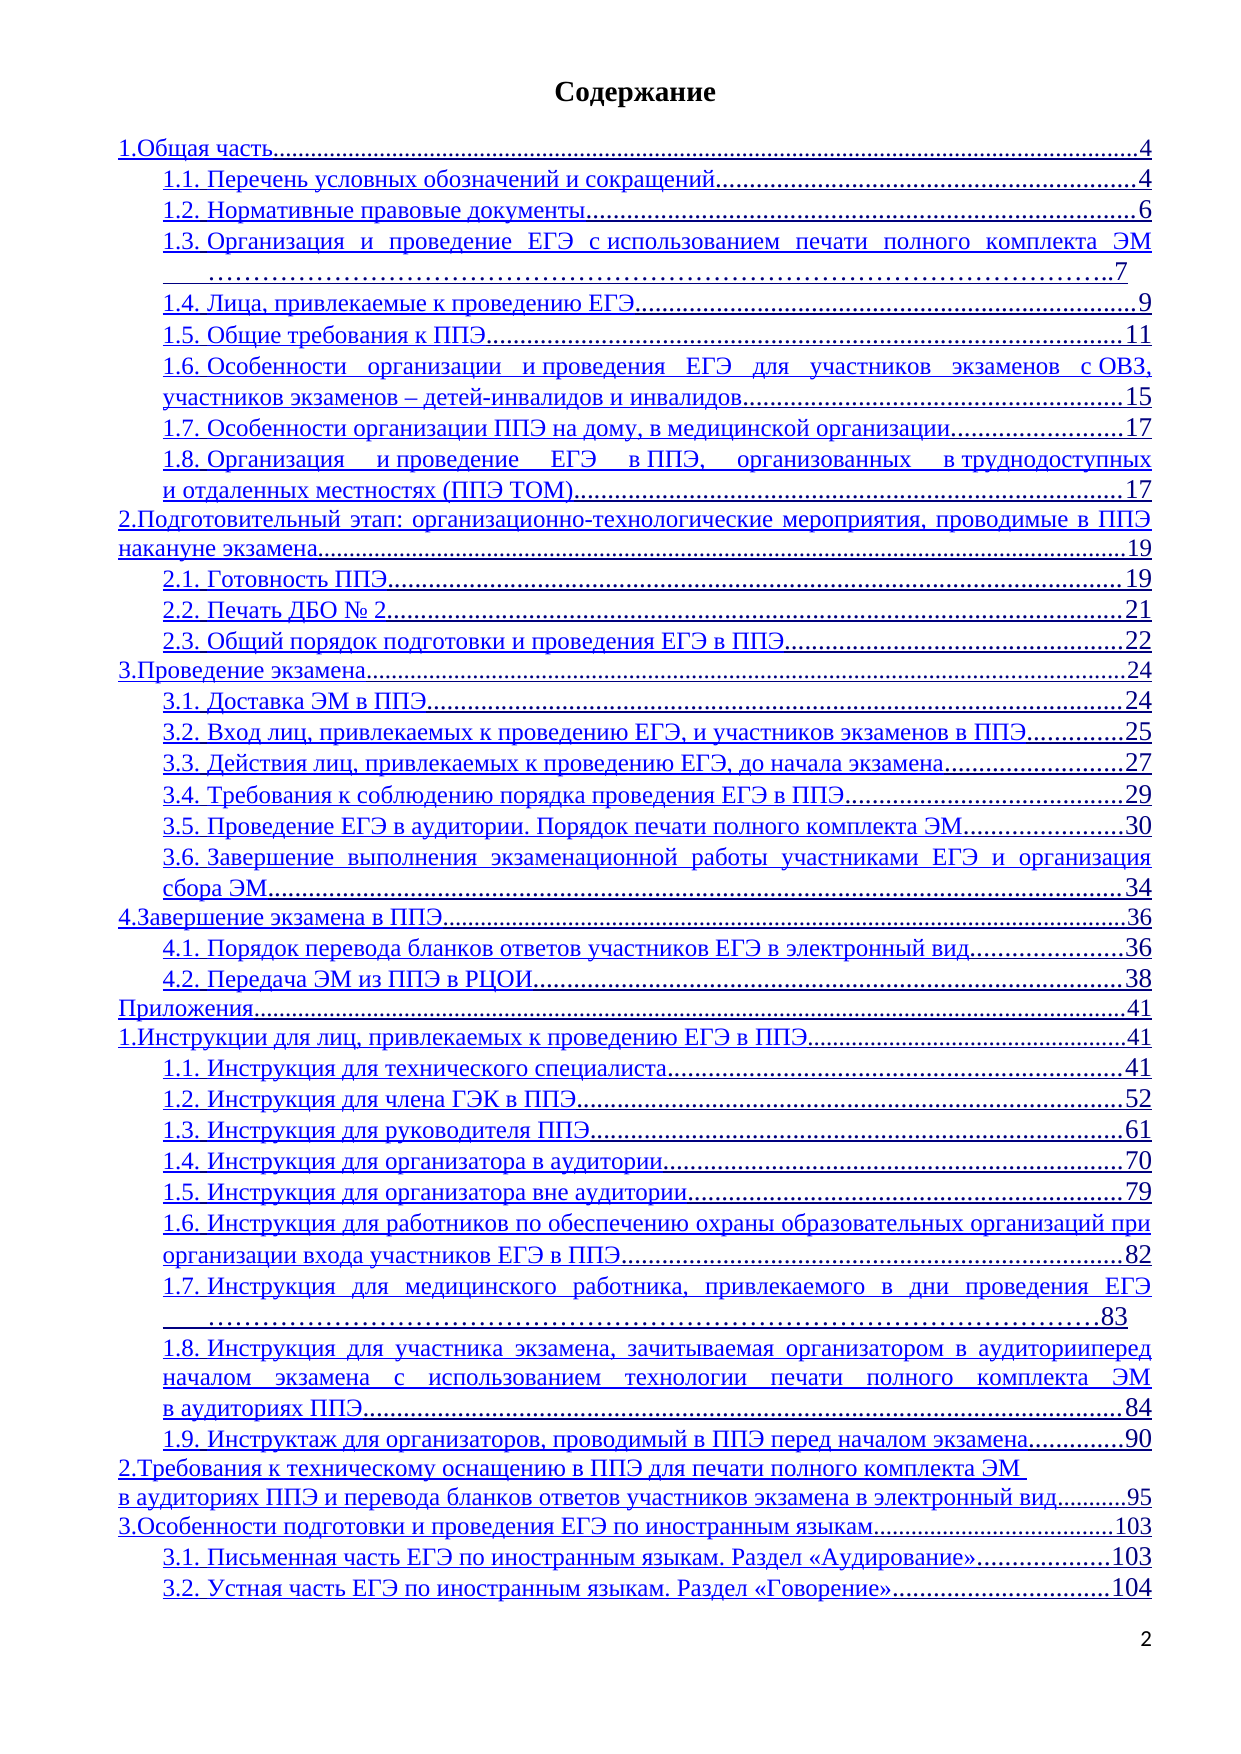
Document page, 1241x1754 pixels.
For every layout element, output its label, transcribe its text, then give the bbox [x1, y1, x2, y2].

text 1.7. Инструкция для медицинского работника, привлекаемого в дни проведения ЕГЭ [162, 1269, 1152, 1296]
text ………………………………………………………………………………………83 [162, 1297, 1152, 1331]
text 2.3. Общий порядок подготовки и проведения ЕГЭ в ППЭ 22 [162, 624, 1152, 651]
text 3.4. Требования к соблюдению порядка проведения ЕГЭ в ППЭ 29 [162, 778, 1152, 805]
text [162, 652, 1152, 656]
text Содержание [118, 74, 1152, 107]
text 1.1. Перечень условных обозначений и сокращений 4 [162, 162, 1152, 189]
text 4.Завершение экзамена в ППЭ 36 [118, 902, 1152, 927]
text [162, 743, 1152, 747]
text 1.Инструкции для лиц, привлекаемых к проведению ЕГЭ в ППЭ 41 [118, 1022, 1152, 1047]
text 1.4. Инструкция для организатора в аудитории 70 [162, 1144, 1152, 1171]
text 3.5. Проведение ЕГЭ в аудитории. Порядок печати полного комплекта ЭМ 30 [162, 809, 1152, 836]
text 1.1. Инструкция для технического специалиста 41 [162, 1051, 1152, 1078]
text 1.6. Особенности организации и проведения ЕГЭ для участников экзаменов с ОВЗ, участников экзаменов – детей-инвалидов и инвалидов 15 [162, 349, 1152, 376]
text [162, 774, 1152, 778]
text 3.2. Устная часть ЕГЭ по иностранным языкам. Раздел «Говорение» 104 [162, 1571, 1152, 1598]
text 1.6. Инструкция для работников по обеспечению охраны образовательных организаций при организации входа участников ЕГЭ в ППЭ 82 [162, 1207, 1152, 1265]
text 1.Общая часть 4 [118, 133, 1152, 158]
text 3.6. Завершение выполнения экзаменационной работы участниками ЕГЭ и организация сбора ЭМ 34 [162, 840, 1152, 867]
text 1.8. Организация и проведение ЕГЭ в ППЭ, организованных в труднодоступных и отдаленных местностях (ППЭ ТОМ) 17 [162, 470, 1152, 500]
text 1.4. Лица, привлекаемые к проведению ЕГЭ 9 [162, 287, 1152, 313]
text 1.7. Особенности организации ППЭ на дому, в медицинской организации 17 [162, 411, 1152, 438]
text 2.Подготовительный этап: организационно-технологические мероприятия, проводимые в ППЭ накануне экзамена 19 [118, 531, 1152, 558]
text 1.3. Инструкция для руководителя ППЭ 61 [162, 1113, 1152, 1140]
text [162, 314, 1152, 318]
text 1.8. Инструкция для участника экзамена, зачитываемая организатором в аудиторииперед началом экзамена с использованием технологии печати полного комплекта ЭМ в аудиториях ППЭ 84 [162, 1359, 1152, 1387]
text 3.1. Письменная часть ЕГЭ по иностранным языкам. Раздел «Аудирование» 103 [162, 1539, 1152, 1567]
text 3.2. Вход лиц, привлекаемых к проведению ЕГЭ, и участников экзаменов в ППЭ 25 [162, 715, 1152, 742]
text 2.Требования к техническому оснащению в ППЭ для печати полного комплекта ЭМ в аудиториях ППЭ и перевода бланков ответов участников экзамена в электронный вид 95 [118, 1453, 1152, 1507]
text 1.2. Инструкция для члена ГЭК в ППЭ 52 [162, 1082, 1152, 1109]
text 1.8. Инструкция для участника экзамена, зачитываемая организатором в аудиторииперед началом экзамена с использованием технологии печати полного комплекта ЭМ в аудиториях ППЭ 84 [162, 1388, 1152, 1418]
text 2.Подготовительный этап: организационно-технологические мероприятия, проводимые в ППЭ накануне экзамена 19 [118, 504, 1152, 529]
text 1.8. Организация и проведение ЕГЭ в ППЭ, организованных в труднодоступных и отдаленных местностях (ППЭ ТОМ) 17 [162, 442, 1152, 469]
text 4.1. Порядок перевода бланков ответов участников ЕГЭ в электронный вид 36 [162, 931, 1152, 958]
text 1.6. Особенности организации и проведения ЕГЭ для участников экзаменов с ОВЗ, участников экзаменов – детей-инвалидов и инвалидов 15 [162, 377, 1152, 407]
text 3.Особенности подготовки и проведения ЕГЭ по иностранным языкам 103 [118, 1511, 1152, 1536]
text 3.1. Доставка ЭМ в ППЭ 24 [162, 684, 1152, 711]
text 1.8. Инструкция для участника экзамена, зачитываемая организатором в аудиторииперед началом экзамена с использованием технологии печати полного комплекта ЭМ в аудиториях ППЭ 84 [162, 1331, 1152, 1358]
text 1.5. Общие требования к ППЭ 11 [162, 318, 1152, 345]
text 1.9. Инструктаж для организаторов, проводимый в ППЭ перед началом экзамена 90 [162, 1422, 1152, 1449]
text 1.5. Инструкция для организатора вне аудитории 79 [162, 1175, 1152, 1202]
text 2.2. Печать ДБО № 2 21 [162, 593, 1152, 620]
text 4.2. Передача ЭМ из ППЭ в РЦОИ 38 [162, 962, 1152, 989]
text 1.2. Нормативные правовые документы 6 [162, 193, 1152, 220]
text [162, 1203, 1152, 1207]
text 3.Проведение экзамена 24 [118, 656, 1152, 681]
text 3.6. Завершение выполнения экзаменационной работы участниками ЕГЭ и организация сбора ЭМ 34 [162, 868, 1152, 898]
text 1.3. Организация и проведение ЕГЭ с использованием печати полного комплекта ЭМ [162, 224, 1152, 251]
text ………………………………………………………………………………………..7 [162, 252, 1152, 287]
text Приложения 41 [118, 993, 1152, 1018]
text 3.3. Действия лиц, привлекаемых к проведению ЕГЭ, до начала экзамена 27 [162, 747, 1152, 773]
text 2.1. Готовность ППЭ 19 [162, 562, 1152, 589]
